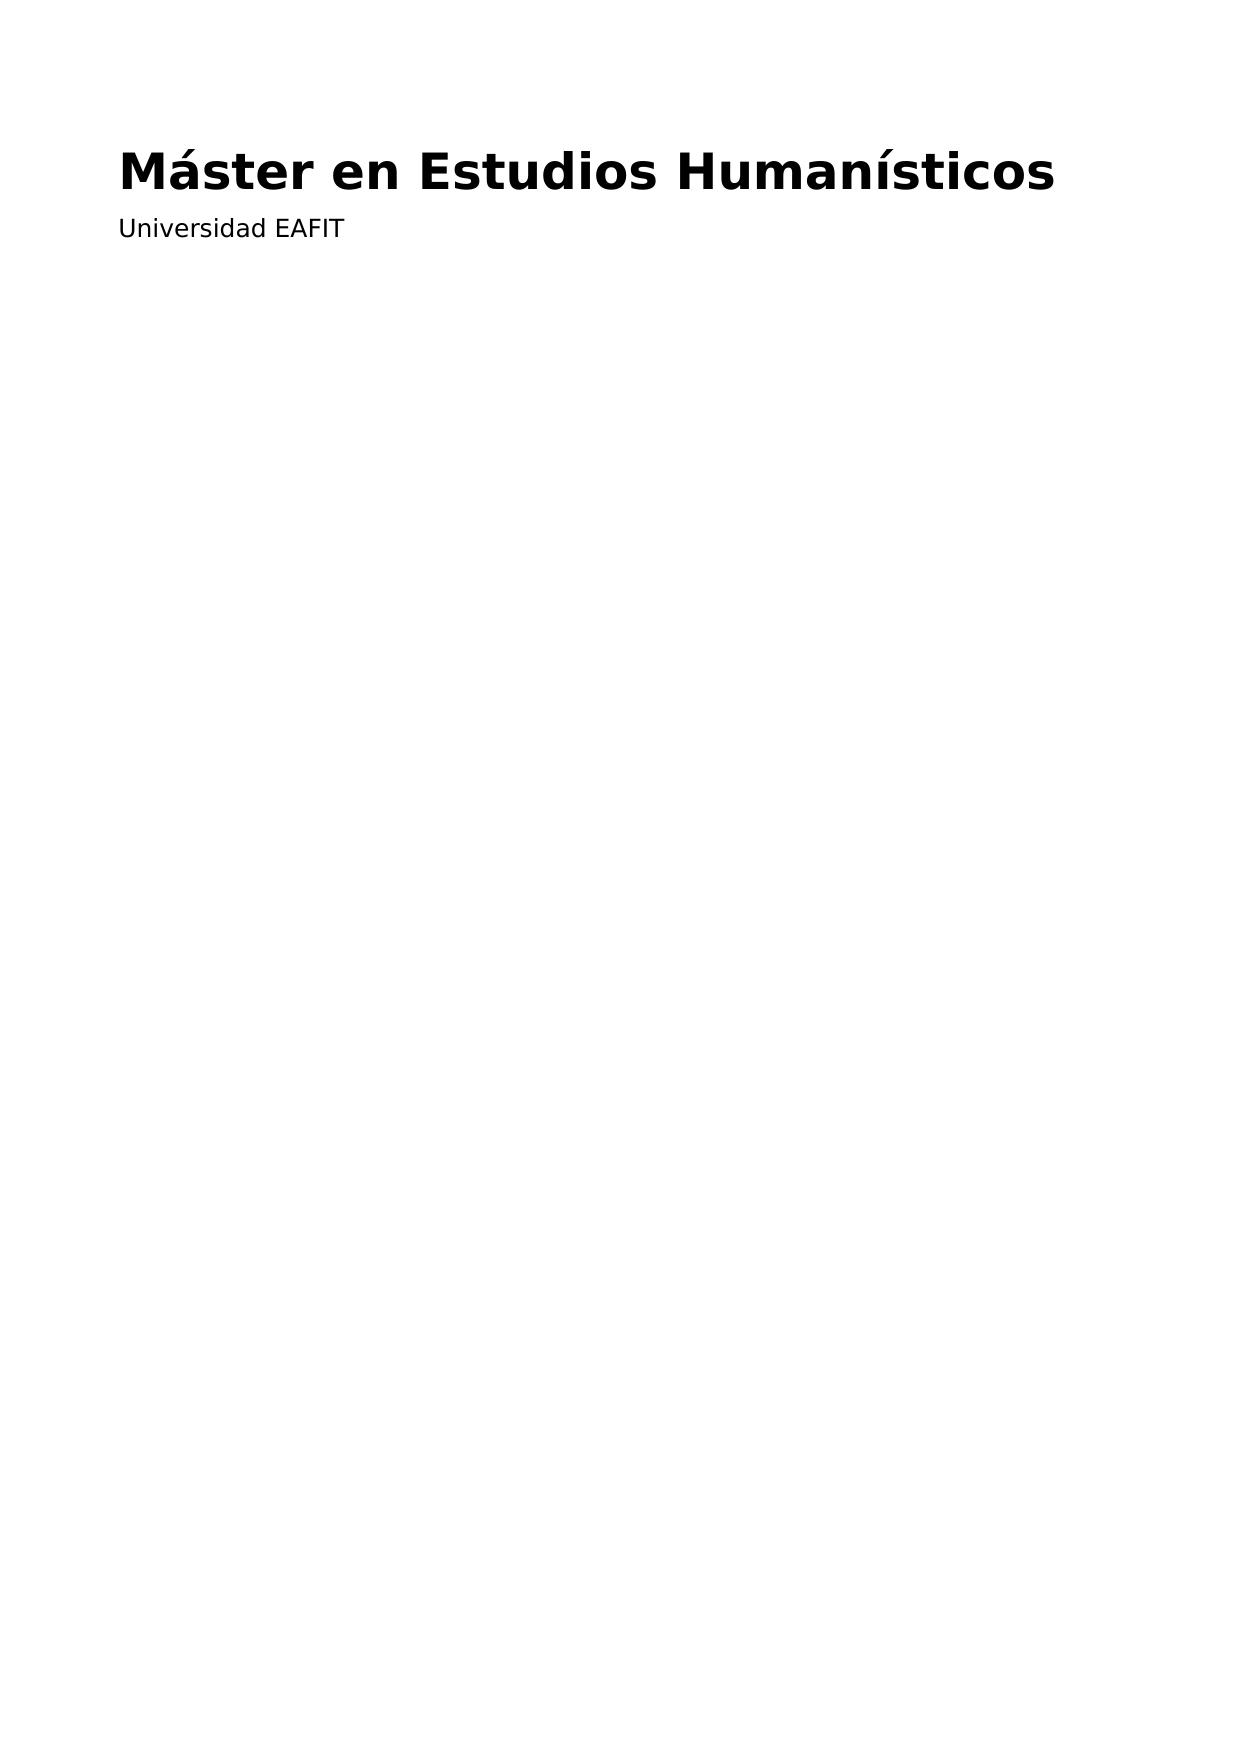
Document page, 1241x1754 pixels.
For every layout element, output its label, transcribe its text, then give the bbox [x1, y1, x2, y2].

text Universidad EAFIT [118, 214, 1122, 243]
subtitle Máster en Estudios Humanísticos [118, 143, 1122, 201]
